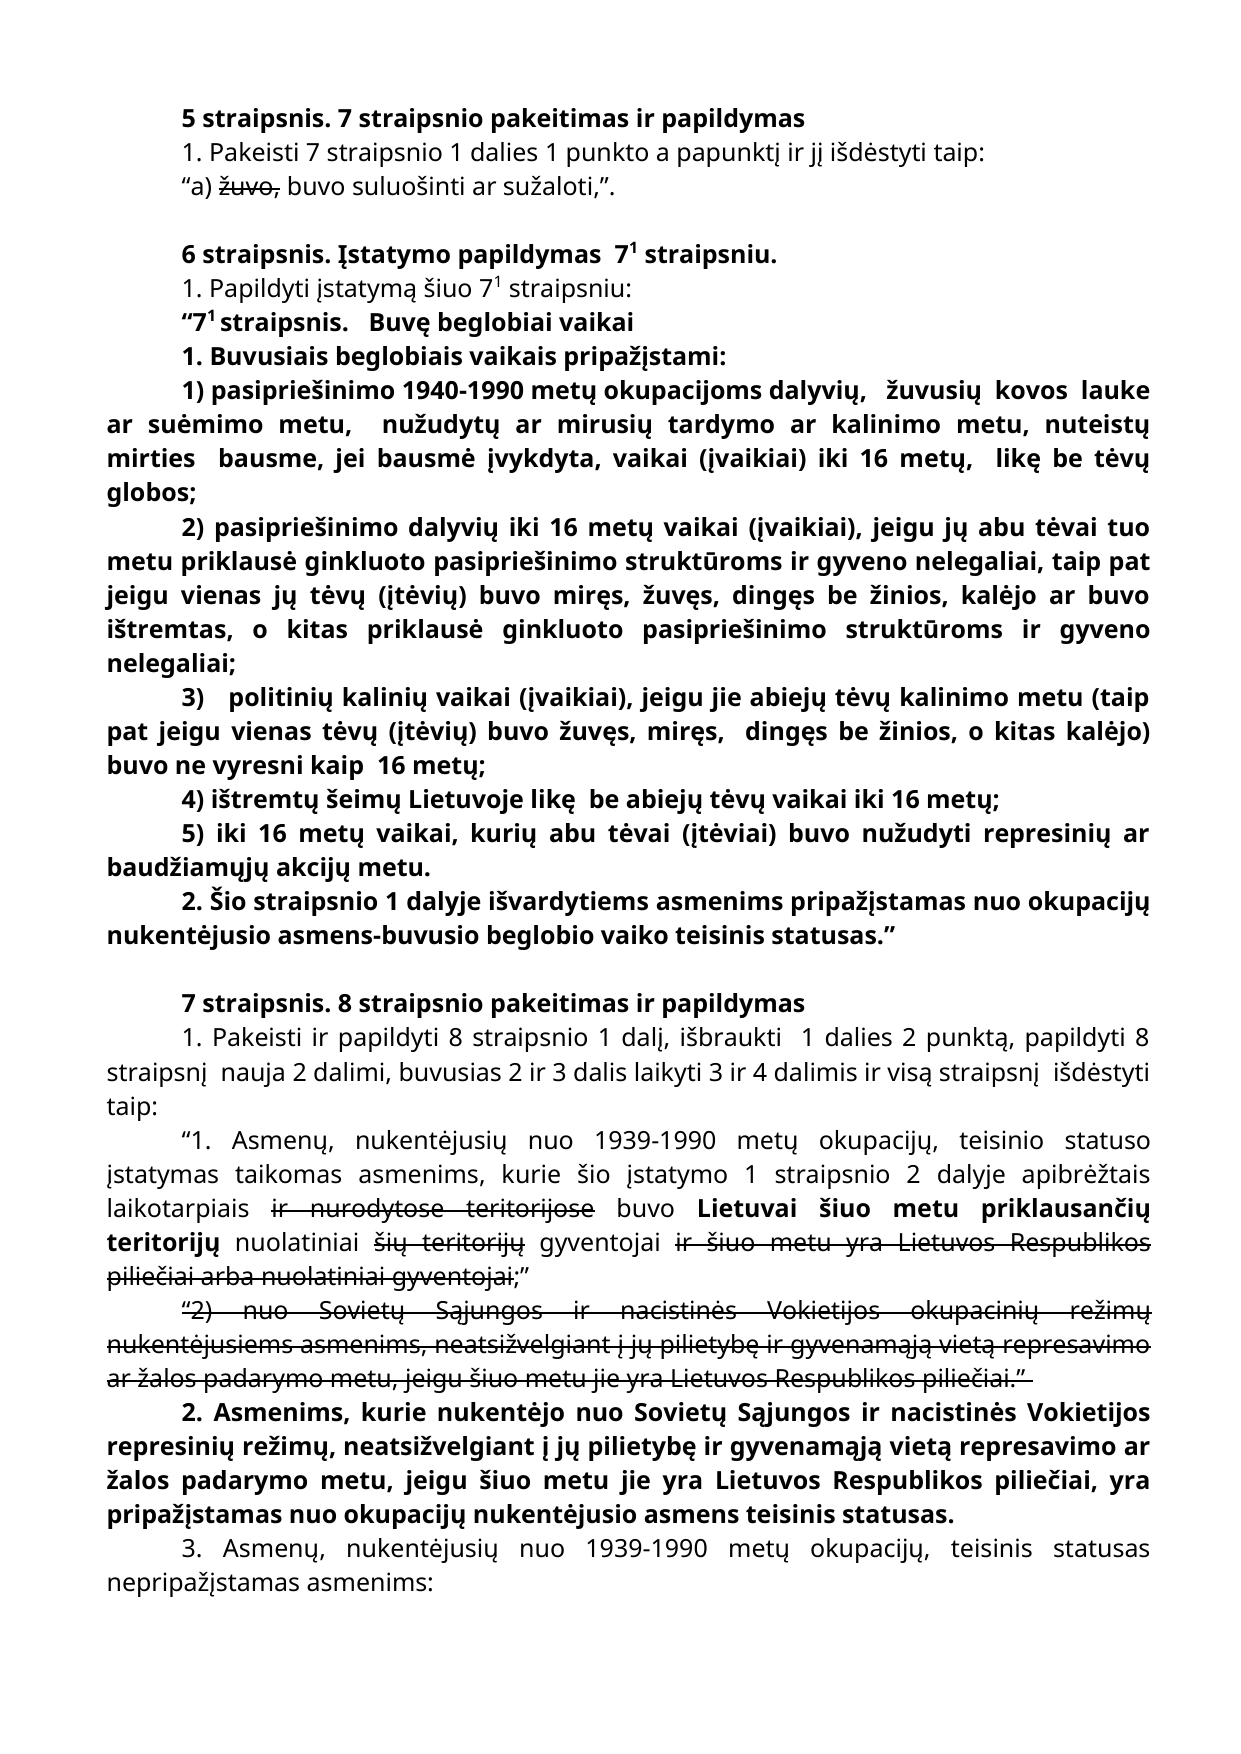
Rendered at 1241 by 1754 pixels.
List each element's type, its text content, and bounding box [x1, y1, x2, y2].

text “2) nuo Sovietų Sąjungos ir nacistinės Vokietijos okupacinių režimų nukentėjusiems asmenims, neatsižvelgiant į jų pilietybę ir gyvenamąją vietą represavimo ar žalos padarymo metu, jeigu šiuo metu jie yra Lietuvos Respublikos piliečiai.” [106, 1293, 1152, 1395]
text 1. Pakeisti 7 straipsnio 1 dalies 1 punkto a papunktį ir jį išdėstyti taip: [106, 134, 1152, 168]
text 5 straipsnis. 7 straipsnio pakeitimas ir papildymas [106, 100, 1152, 134]
text 1. Buvusiais beglobiais vaikais pripažįstami: [106, 339, 1152, 373]
text 6 straipsnis. Įstatymo papildymas 71 straipsniu. [106, 237, 1152, 271]
text 2. Asmenims, kurie nukentėjo nuo Sovietų Sąjungos ir nacistinės Vokietijos represinių režimų, neatsižvelgiant į jų pilietybę ir gyvenamąją vietą represavimo ar žalos padarymo metu, jeigu šiuo metu jie yra Lietuvos Respublikos piliečiai, yra pripažįstamas nuo okupacijų nukentėjusio asmens teisinis statusas. [106, 1395, 1152, 1531]
text 3) politinių kalinių vaikai (įvaikiai), jeigu jie abiejų tėvų kalinimo metu (taip pat jeigu vienas tėvų (įtėvių) buvo žuvęs, miręs, dingęs be žinios, o kitas kalėjo) buvo ne vyresni kaip 16 metų; [106, 679, 1152, 782]
text 1. Pakeisti ir papildyti 8 straipsnio 1 dalį, išbraukti 1 dalies 2 punktą, papildyti 8 straipsnį nauja 2 dalimi, buvusias 2 ir 3 dalis laikyti 3 ir 4 dalimis ir visą straipsnį išdėstyti taip: [106, 1020, 1152, 1122]
text 2) pasipriešinimo dalyvių iki 16 metų vaikai (įvaikiai), jeigu jų abu tėvai tuo metu priklausė ginkluoto pasipriešinimo struktūroms ir gyveno nelegaliai, taip pat jeigu vienas jų tėvų (įtėvių) buvo miręs, žuvęs, dingęs be žinios, kalėjo ar buvo ištremtas, o kitas priklausė ginkluoto pasipriešinimo struktūroms ir gyveno nelegaliai; [106, 509, 1152, 679]
text 2. Šio straipsnio 1 dalyje išvardytiems asmenims pripažįstamas nuo okupacijų nukentėjusio asmens-buvusio beglobio vaiko teisinis statusas.” [106, 884, 1152, 952]
text 3. Asmenų, nukentėjusių nuo 1939-1990 metų okupacijų, teisinis statusas nepripažįstamas asmenims: [106, 1531, 1152, 1599]
text 4) ištremtų šeimų Lietuvoje likę be abiejų tėvų vaikai iki 16 metų; [106, 782, 1152, 816]
text “a) žuvo, buvo suluošinti ar sužaloti,”. [106, 168, 1152, 203]
text 5) iki 16 metų vaikai, kurių abu tėvai (įtėviai) buvo nužudyti represinių ar baudžiamųjų akcijų metu. [106, 816, 1152, 884]
text “1. Asmenų, nukentėjusių nuo 1939-1990 metų okupacijų, teisinio statuso įstatymas taikomas asmenims, kurie šio įstatymo 1 straipsnio 2 dalyje apibrėžtais laikotarpiais ir nurodytose teritorijose buvo Lietuvai šiuo metu priklausančių teritorijų nuolatiniai šių teritorijų gyventojai ir šiuo metu yra Lietuvos Respublikos piliečiai arba nuolatiniai gyventojai;” [106, 1122, 1152, 1293]
text 1) pasipriešinimo 1940-1990 metų okupacijoms dalyvių, žuvusių kovos lauke ar suėmimo metu, nužudytų ar mirusių tardymo ar kalinimo metu, nuteistų mirties bausme, jei bausmė įvykdyta, vaikai (įvaikiai) iki 16 metų, likę be tėvų globos; [106, 373, 1152, 509]
text “71 straipsnis. Buvę beglobiai vaikai [106, 305, 1152, 339]
text 7 straipsnis. 8 straipsnio pakeitimas ir papildymas [106, 986, 1152, 1020]
text 1. Papildyti įstatymą šiuo 71 straipsniu: [106, 271, 1152, 305]
